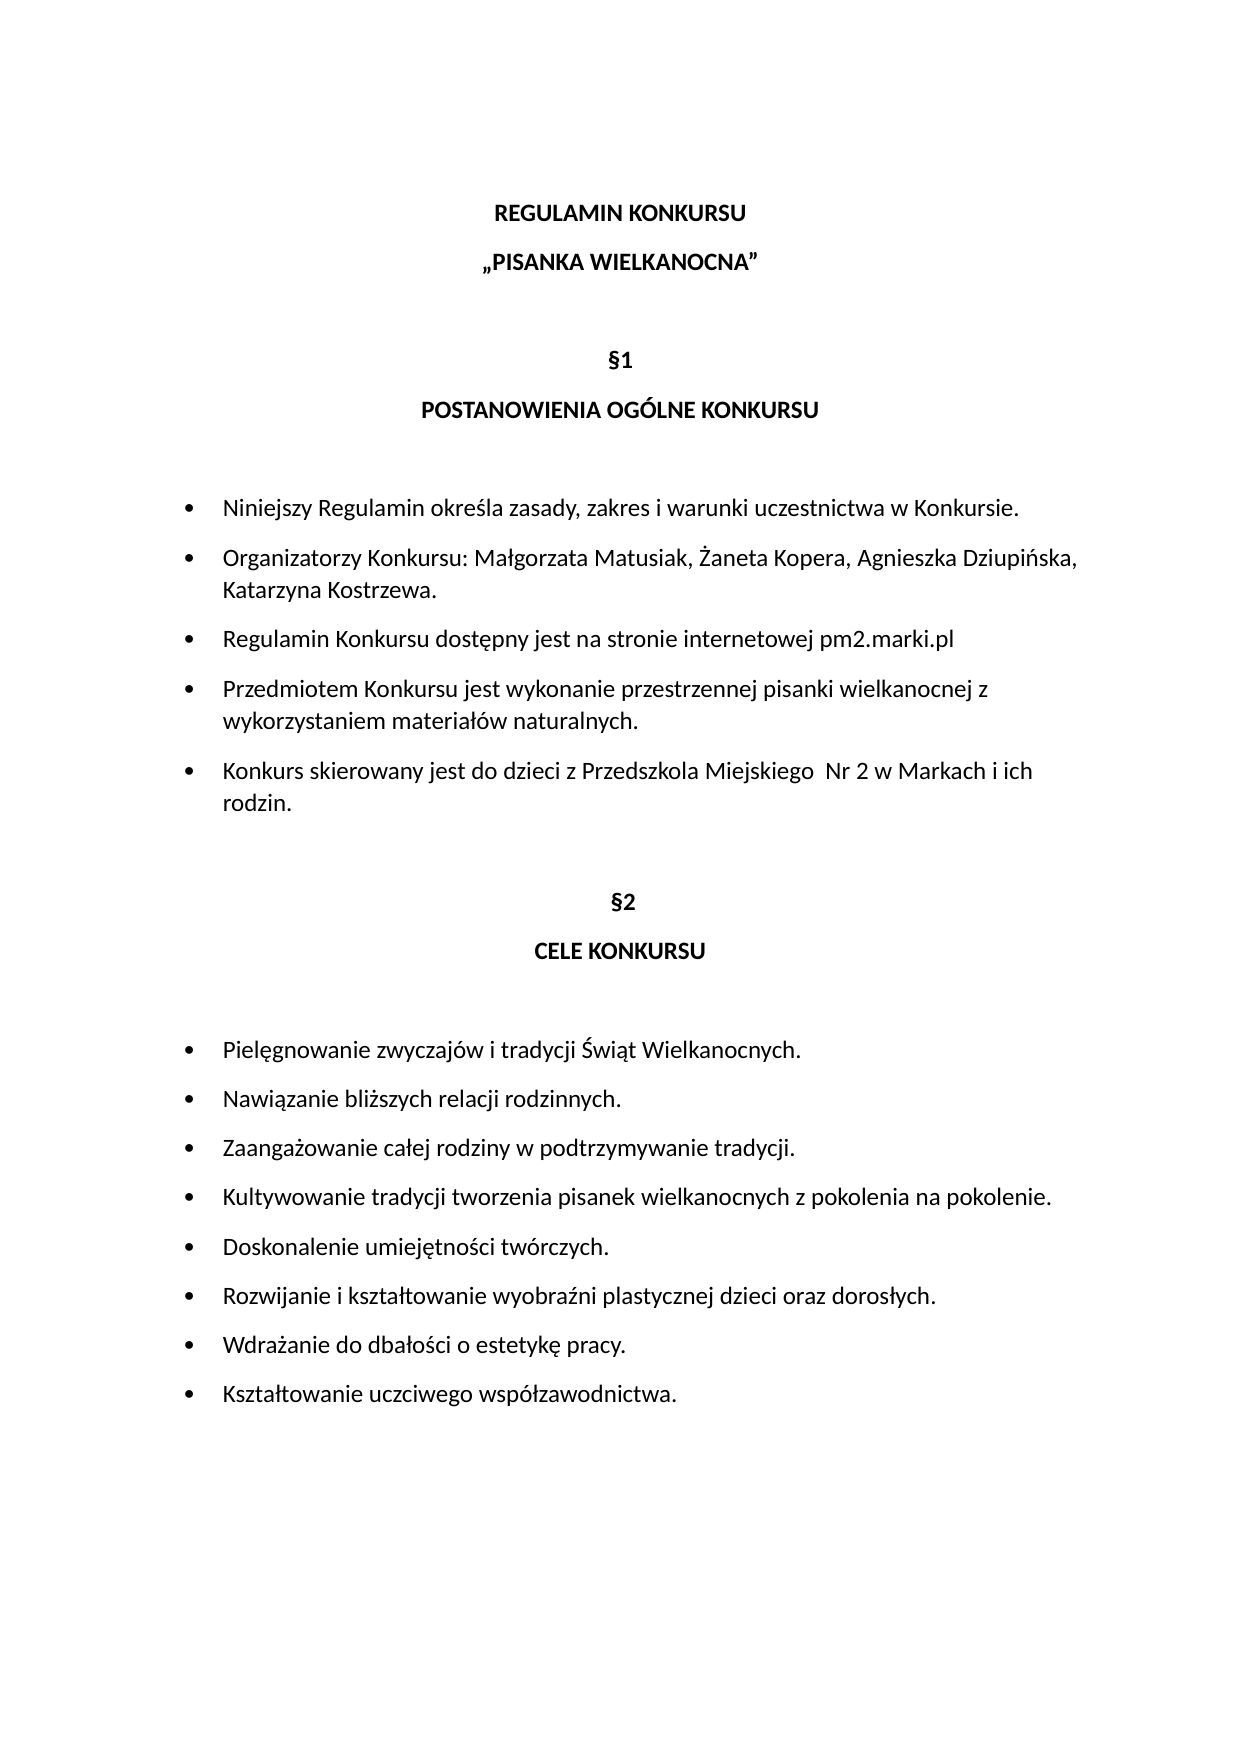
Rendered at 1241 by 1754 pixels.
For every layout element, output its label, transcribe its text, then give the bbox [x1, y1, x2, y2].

text §2 [148, 886, 1093, 916]
list Kultywowanie tradycji tworzenia pisanek wielkanocnych z pokolenia na pokolenie. [185, 1182, 1093, 1212]
list Kształtowanie uczciwego współzawodnictwa. [185, 1379, 1093, 1409]
list Organizatorzy Konkursu: Małgorzata Matusiak, Żaneta Kopera, Agnieszka Dziupińska, Katarzyna Kostrzewa. [185, 542, 1093, 605]
list Niniejszy Regulamin określa zasady, zakres i warunki uczestnictwa w Konkursie. [185, 492, 1093, 523]
text REGULAMIN KONKURSU [148, 197, 1093, 227]
list Konkurs skierowany jest do dzieci z Przedszkola Miejskiego Nr 2 w Markach i ich rodzin. [185, 755, 1093, 818]
list Doskonalenie umiejętności twórczych. [185, 1231, 1093, 1261]
list Zaangażowanie całej rodziny w podtrzymywanie tradycji. [185, 1132, 1093, 1163]
text „PISANKA WIELKANOCNA” [148, 246, 1093, 277]
text §1 [148, 345, 1093, 375]
list Rozwijanie i kształtowanie wyobraźni plastycznej dzieci oraz dorosłych. [185, 1280, 1093, 1311]
list Pielęgnowanie zwyczajów i tradycji Świąt Wielkanocnych. [185, 1034, 1093, 1064]
list Przedmiotem Konkursu jest wykonanie przestrzennej pisanki wielkanocnej z wykorzystaniem materiałów naturalnych. [185, 673, 1093, 736]
list Regulamin Konkursu dostępny jest na stronie internetowej pm2.marki.pl [185, 624, 1093, 654]
list Wdrażanie do dbałości o estetykę pracy. [185, 1329, 1093, 1360]
list Nawiązanie bliższych relacji rodzinnych. [185, 1083, 1093, 1113]
text POSTANOWIENIA OGÓLNE KONKURSU [148, 394, 1093, 424]
text CELE KONKURSU [148, 935, 1093, 966]
